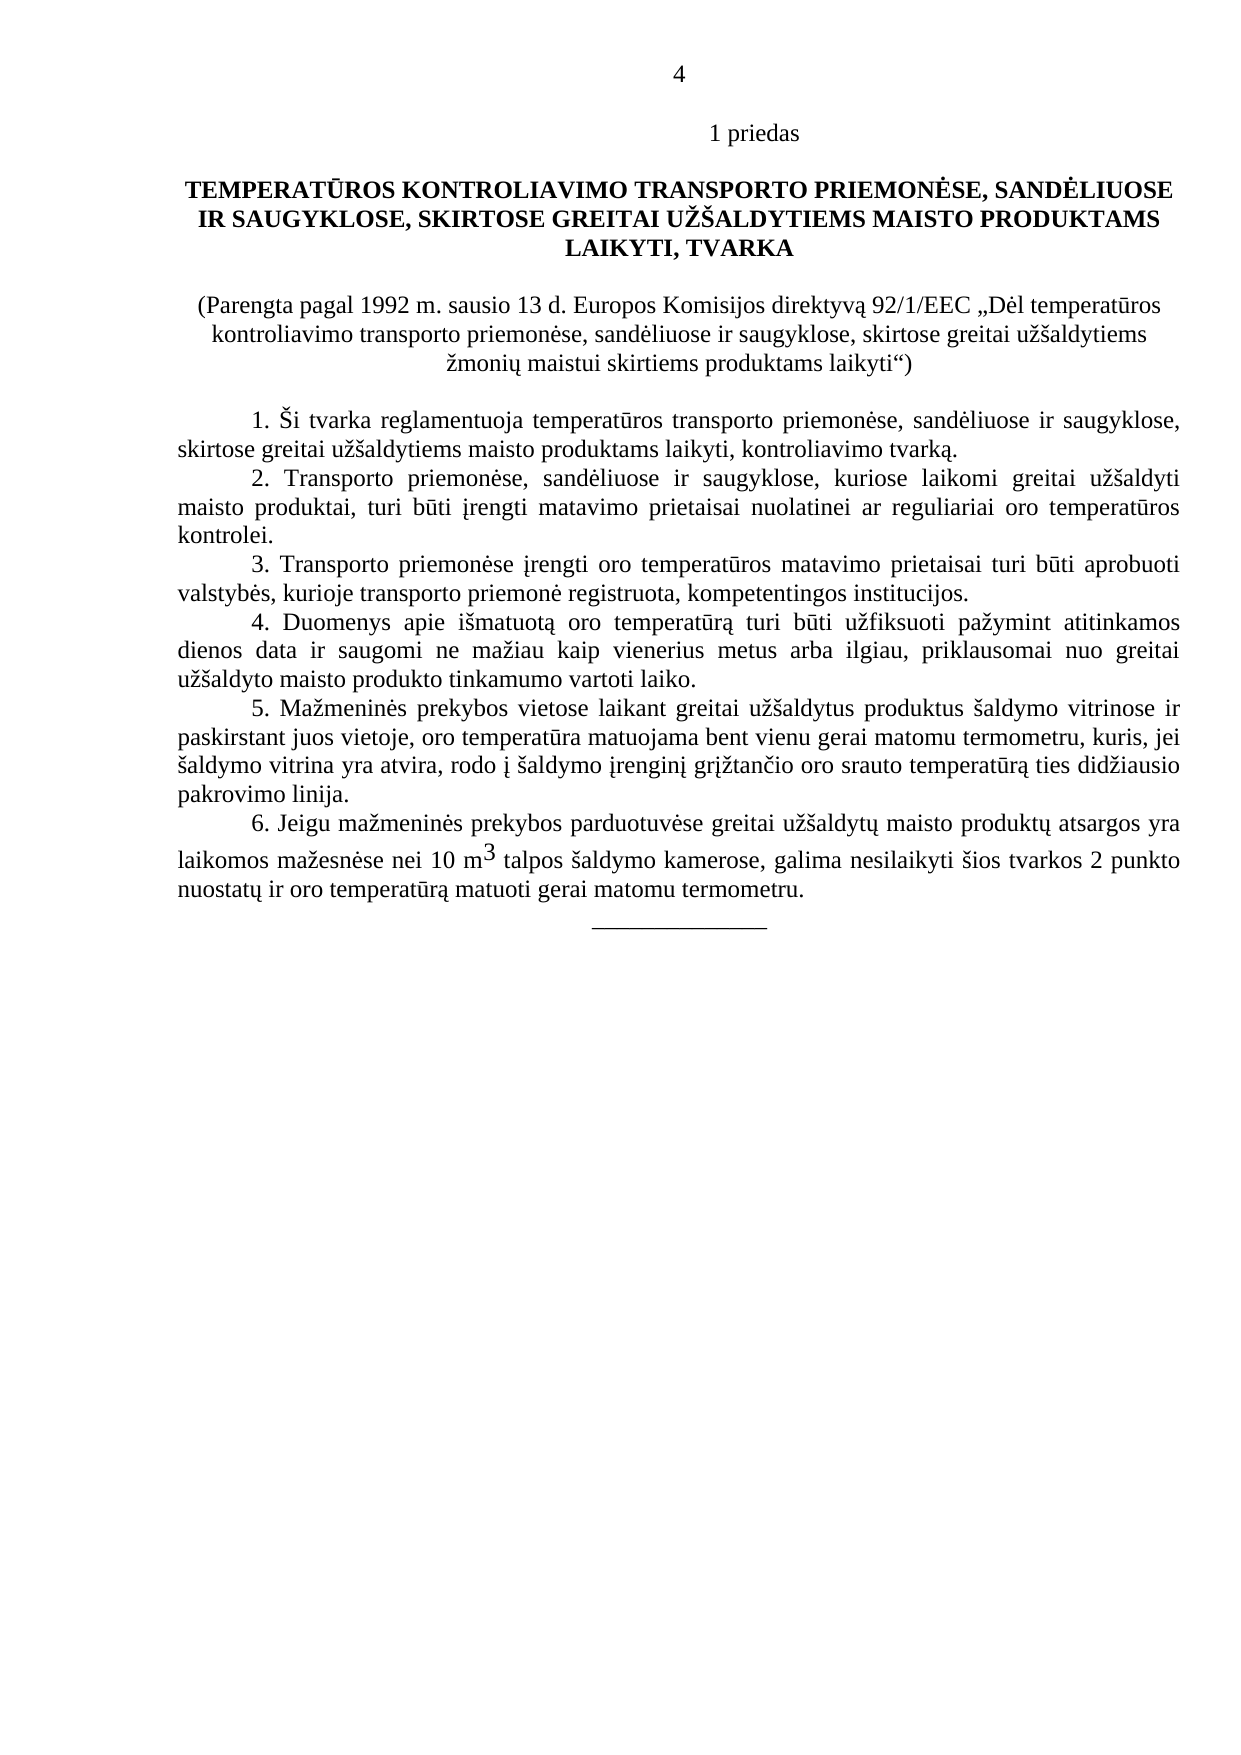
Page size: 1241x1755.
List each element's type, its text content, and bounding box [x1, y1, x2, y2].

text kontroliavimo transporto priemonėse, sandėliuose ir saugyklose, skirtose greitai užšaldytiems žmonių maistui skirtiems produktams laikyti“) [177, 319, 1181, 377]
text 2. Transporto priemonėse, sandėliuose ir saugyklose, kuriose laikomi greitai užšaldyti maisto produktai, turi būti įrengti matavimo prietaisai nuolatinei ar reguliariai oro temperatūros kontrolei. [177, 463, 1181, 549]
text 4. Duomenys apie išmatuotą oro temperatūrą turi būti užfiksuoti pažymint atitinkamos dienos data ir saugomi ne mažiau kaip vienerius metus arba ilgiau, priklausomai nuo greitai užšaldyto maisto produkto tinkamumo vartoti laiko. [177, 607, 1181, 693]
text 1. Ši tvarka reglamentuoja temperatūros transporto priemonėse, sandėliuose ir saugyklose, skirtose greitai užšaldytiems maisto produktams laikyti, kontroliavimo tvarką. [177, 406, 1181, 463]
text 1 priedas [177, 118, 1181, 147]
text 3. Transporto priemonėse įrengti oro temperatūros matavimo prietaisai turi būti aprobuoti valstybės, kurioje transporto priemonė registruota, kompetentingos institucijos. [177, 549, 1181, 607]
text 6. Jeigu mažmeninės prekybos parduotuvėse greitai užšaldytų maisto produktų atsargos yra laikomos mažesnėse nei 10 m3 talpos šaldymo kamerose, galima nesilaikyti šios tvarkos 2 punkto nuostatų ir oro temperatūrą matuoti gerai matomu termometru. [177, 808, 1181, 903]
text Temperatūros kontroliavimo transporto priemonėse, sandėliuose ir saugyklose, skirtose greitai užšaldytiems maisto produktams laikyti, TVARKA [177, 176, 1181, 262]
text 5. Mažmeninės prekybos vietose laikant greitai užšaldytus produktus šaldymo vitrinose ir paskirstant juos vietoje, oro temperatūra matuojama bent vienu gerai matomu termometru, kuris, jei šaldymo vitrina yra atvira, rodo į šaldymo įrenginį grįžtančio oro srauto temperatūrą ties didžiausio pakrovimo linija. [177, 693, 1181, 808]
text (Parengta pagal 1992 m. sausio 13 d. Europos Komisijos direktyvą 92/1/EEC „Dėl temperatūros [177, 291, 1181, 319]
text ______________ [177, 903, 1181, 932]
